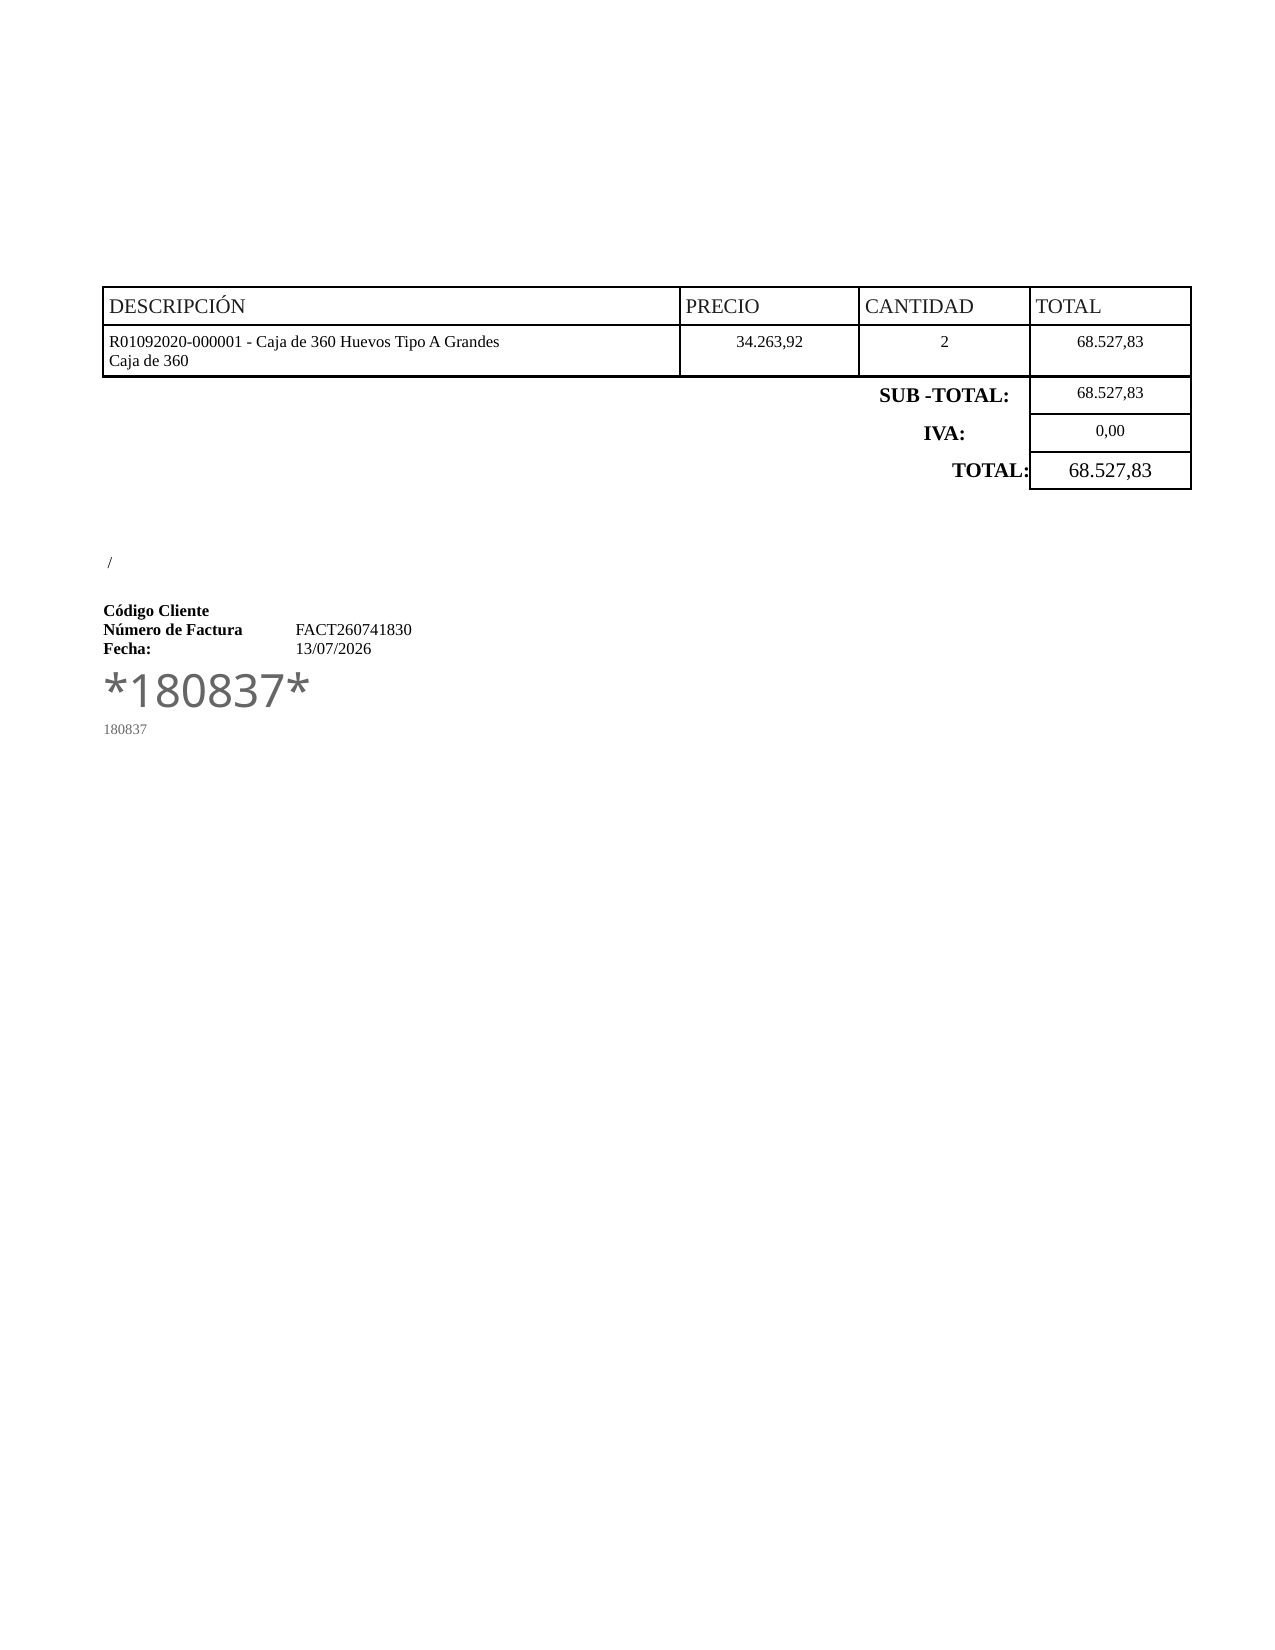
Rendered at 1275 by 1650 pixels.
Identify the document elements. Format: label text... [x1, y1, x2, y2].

table_header [103, 490, 858, 514]
table_cell [103, 514, 858, 533]
table_cell R01092020-000001 - Caja de 360 Huevos Tipo A Grandes Caja de 360 [104, 326, 679, 375]
table_cell [103, 534, 858, 553]
table_header DESCRIPCIÓN [104, 288, 679, 323]
table_header Código Cliente [103, 601, 295, 620]
table_cell 34.263,92 [681, 326, 858, 375]
table_cell 2 [860, 326, 1029, 375]
text 180837 [103, 721, 1137, 737]
text *180837* [103, 658, 1137, 721]
table_cell / [103, 553, 858, 572]
table_cell IVA: [859, 413, 1029, 451]
table_cell 68.527,83 [1031, 378, 1190, 413]
table_cell FACT260741830 [295, 620, 517, 639]
table_cell 68.527,83 [1031, 326, 1190, 375]
table_cell 13/07/2026 [295, 639, 517, 658]
table_cell Fecha: [103, 639, 295, 658]
table_header [295, 601, 517, 620]
table_header CANTIDAD [860, 288, 1029, 323]
table_cell Número de Factura [103, 620, 295, 639]
table_cell 0,00 [1031, 415, 1190, 451]
table_cell SUB -TOTAL: [859, 378, 1029, 413]
table_cell 68.527,83 [1031, 453, 1190, 488]
table_header PRECIO [681, 288, 858, 323]
table_header TOTAL [1031, 288, 1190, 323]
table_cell TOTAL: [859, 451, 1029, 488]
table_cell [103, 378, 859, 488]
